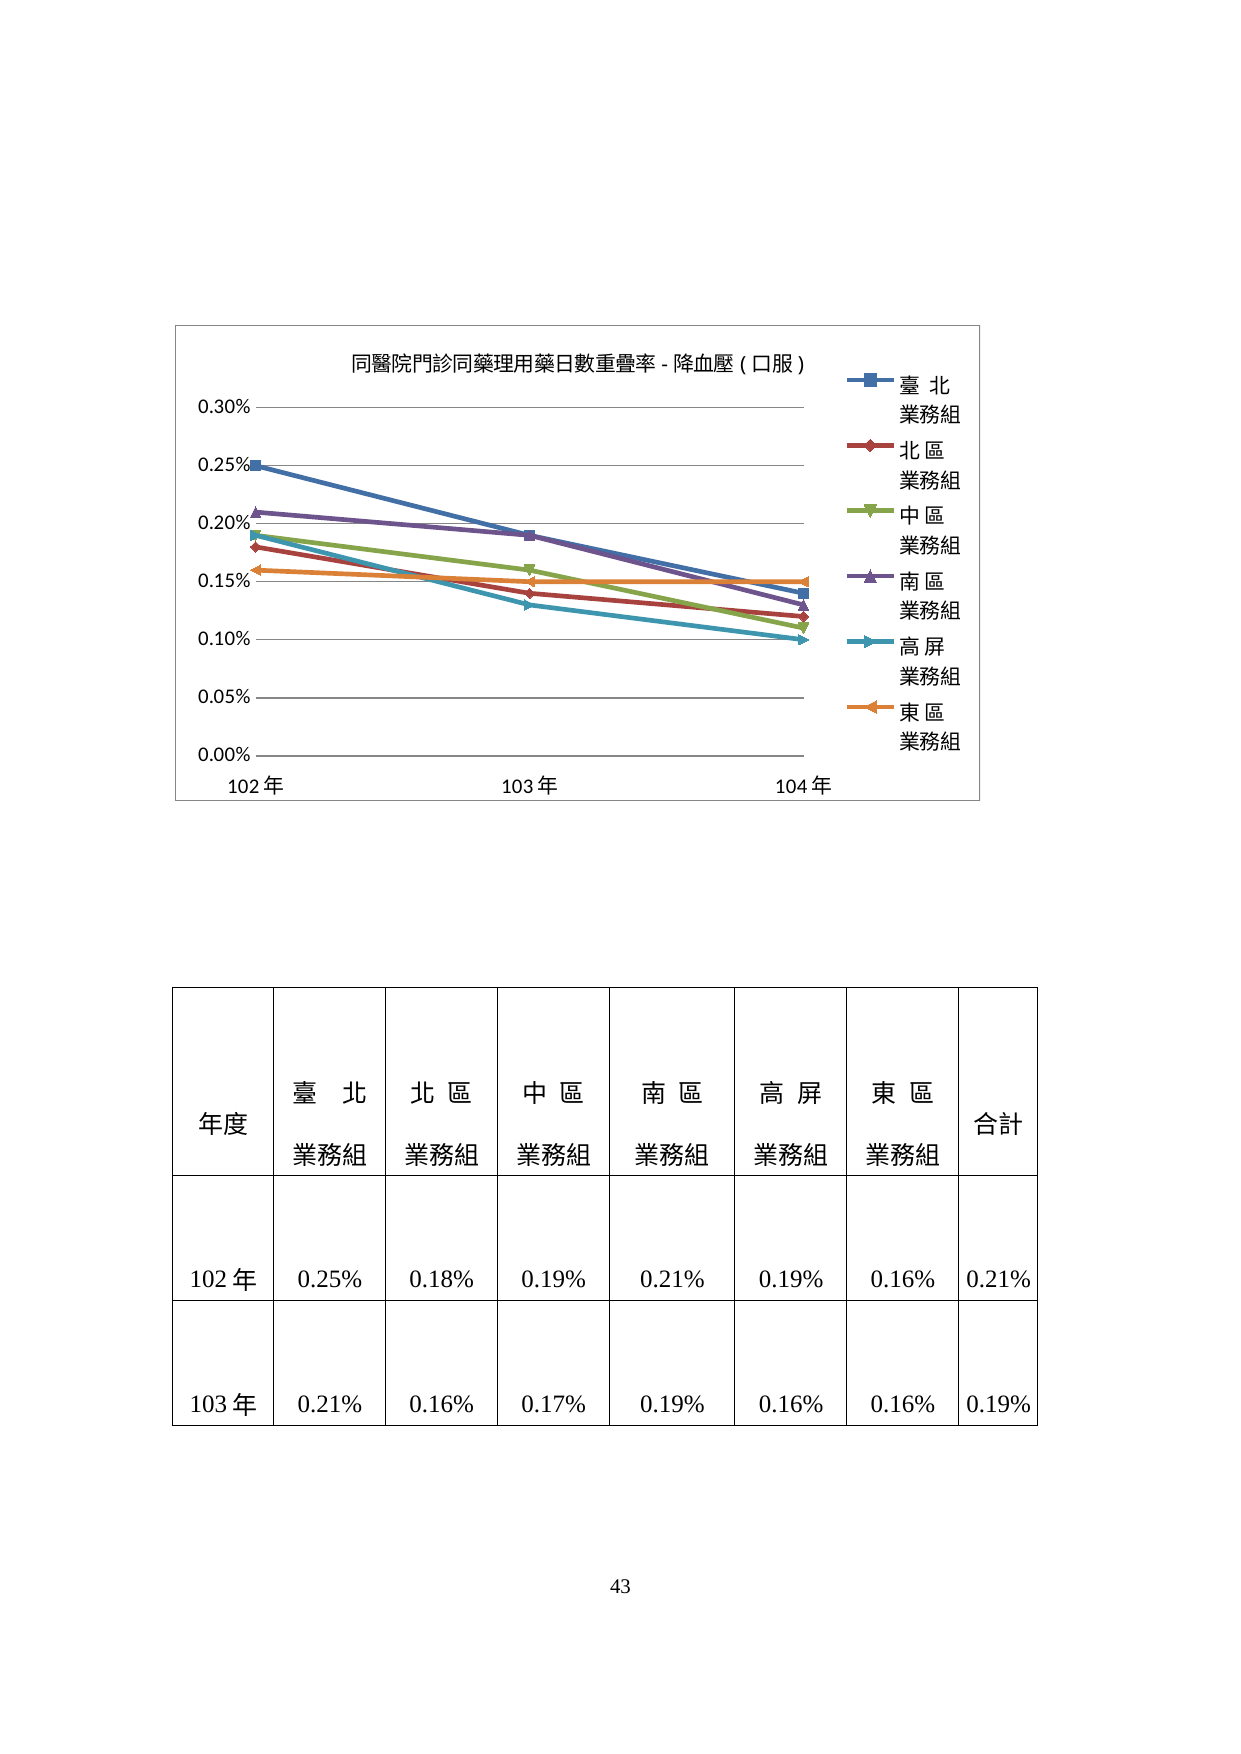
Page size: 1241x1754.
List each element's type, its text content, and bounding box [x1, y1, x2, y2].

table_cell 年度 [173, 988, 273, 1175]
table_cell 北 區 業務組 [386, 988, 497, 1175]
table_cell 0.16% [847, 1176, 958, 1300]
table_cell 東 區 業務組 [847, 988, 958, 1175]
table_cell [981, 554, 1038, 675]
table_cell 0.19% [610, 1301, 734, 1425]
table_cell [173, 175, 1038, 553]
table_cell 南 區 業務組 [610, 988, 734, 1175]
table_cell 合計 [959, 988, 1037, 1175]
table_cell 103年 [173, 1301, 273, 1425]
table_cell 0.21% [274, 1301, 385, 1425]
table_cell 0.17% [498, 1301, 609, 1425]
table_cell 中 區 業務組 [498, 988, 609, 1175]
table_cell 高 屏 業務組 [735, 988, 846, 1175]
table_cell 0.19% [498, 1176, 609, 1300]
table_cell 0.19% [735, 1176, 846, 1300]
table_cell 0.18% [386, 1176, 497, 1300]
table_cell 0.21% [610, 1176, 734, 1300]
table_cell 0.16% [735, 1301, 846, 1425]
table_cell [173, 675, 1038, 987]
table_cell 102年 [173, 1176, 273, 1300]
table_cell 0.16% [847, 1301, 958, 1425]
table_cell 0.16% [386, 1301, 497, 1425]
table_cell 0.19% [959, 1301, 1037, 1425]
table_cell 臺 北 業務組 [274, 988, 385, 1175]
table_cell 0.25% [274, 1176, 385, 1300]
table_cell 0.21% [959, 1176, 1037, 1300]
